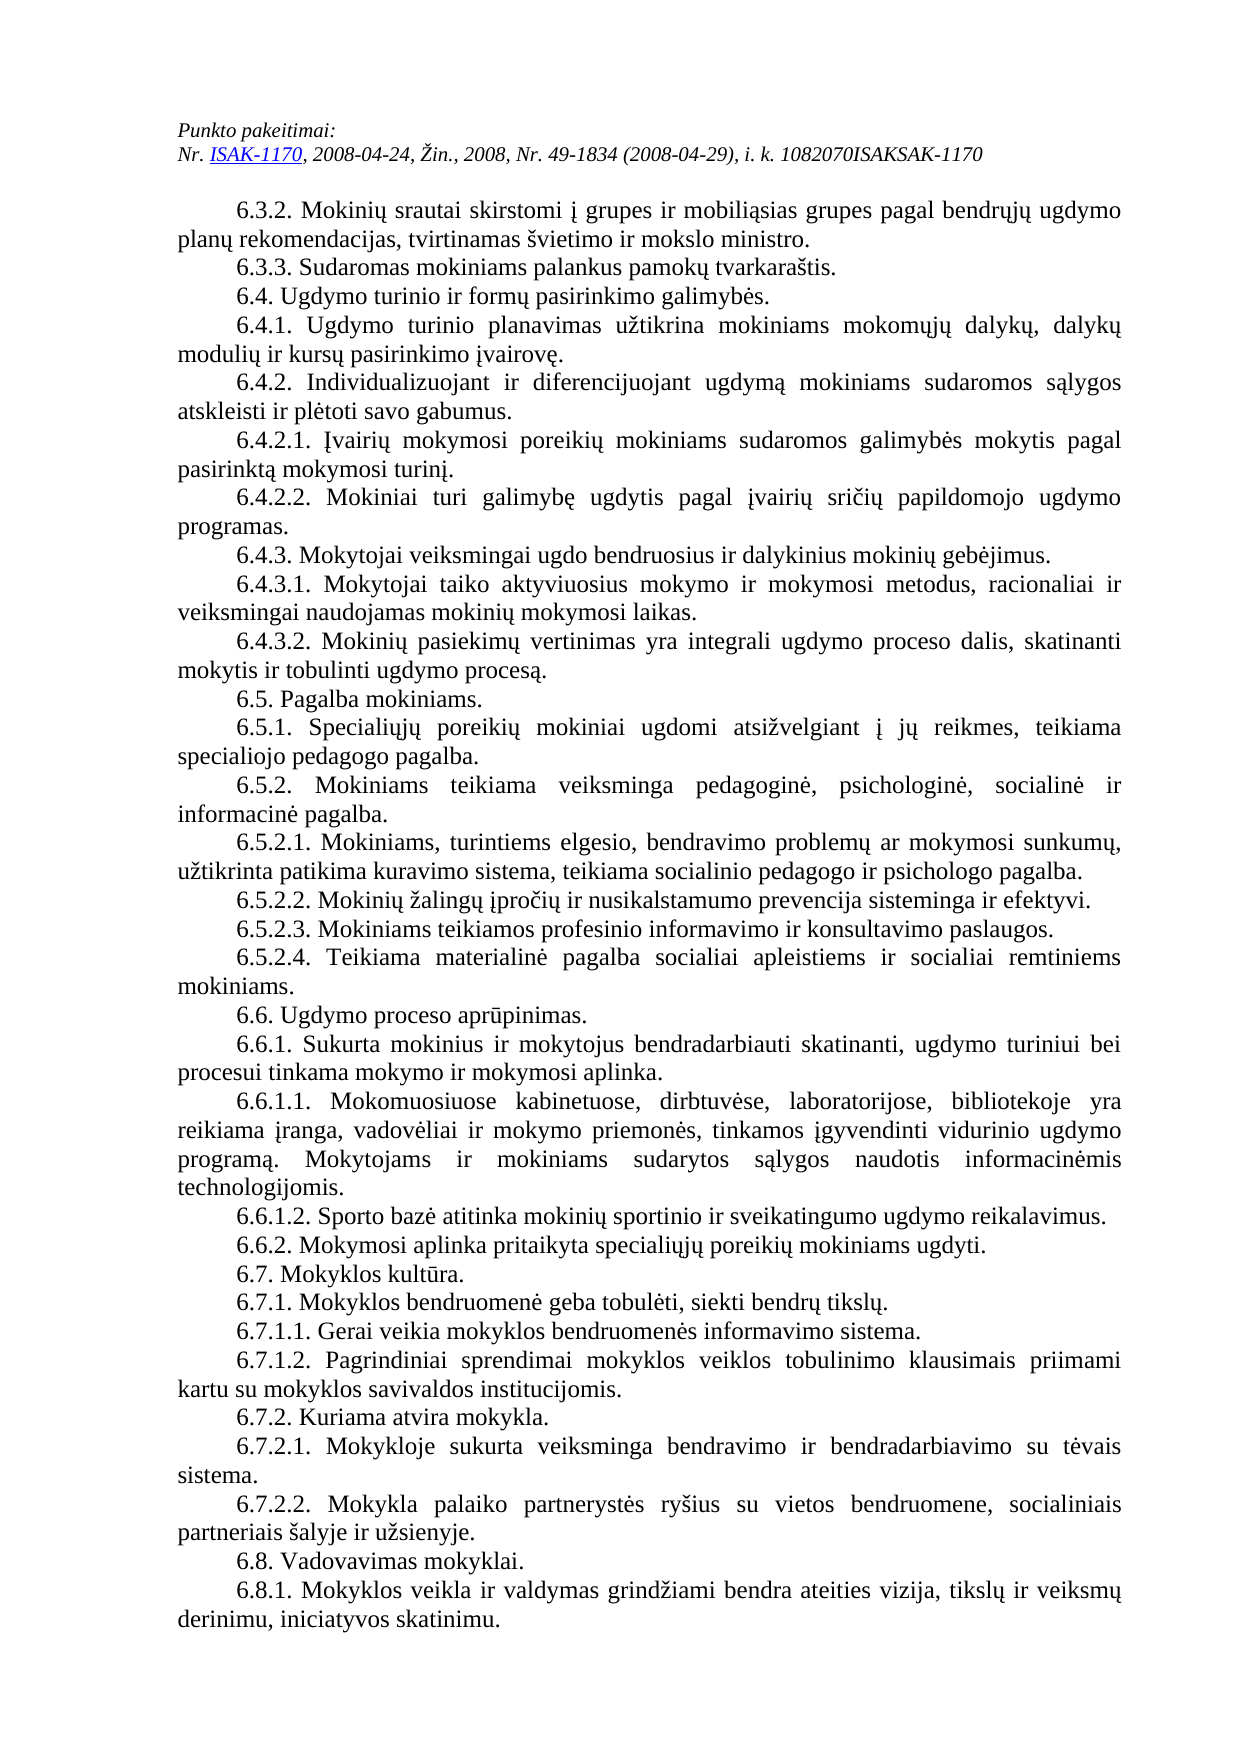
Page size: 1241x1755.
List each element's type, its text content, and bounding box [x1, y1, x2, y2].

text 6.6.1. Sukurta mokinius ir mokytojus bendradarbiauti skatinanti, ugdymo turiniui bei procesui tinkama mokymo ir mokymosi aplinka. [177, 1029, 1122, 1086]
text 6.4.3.1. Mokytojai taiko aktyviuosius mokymo ir mokymosi metodus, racionaliai ir veiksmingai naudojamas mokinių mokymosi laikas. [177, 569, 1122, 626]
text 6.3.2. Mokinių srautai skirstomi į grupes ir mobiliąsias grupes pagal bendrųjų ugdymo planų rekomendacijas, tvirtinamas švietimo ir mokslo ministro. [177, 195, 1122, 252]
text 6.8.1. Mokyklos veikla ir valdymas grindžiami bendra ateities vizija, tikslų ir veiksmų derinimu, iniciatyvos skatinimu. [177, 1575, 1122, 1632]
text 6.7.1.2. Pagrindiniai sprendimai mokyklos veiklos tobulinimo klausimais priimami kartu su mokyklos savivaldos institucijomis. [177, 1345, 1122, 1402]
text 6.4.2.1. Įvairių mokymosi poreikių mokiniams sudaromos galimybės mokytis pagal pasirinktą mokymosi turinį. [177, 425, 1122, 482]
text 6.5.2.1. Mokiniams, turintiems elgesio, bendravimo problemų ar mokymosi sunkumų, užtikrinta patikima kuravimo sistema, teikiama socialinio pedagogo ir psichologo pagalba. [177, 827, 1122, 885]
text 6.6. Ugdymo proceso aprūpinimas. [177, 1000, 1122, 1029]
text 6.5.2.4. Teikiama materialinė pagalba socialiai apleistiems ir socialiai remtiniems mokiniams. [177, 942, 1122, 1000]
text 6.3.3. Sudaromas mokiniams palankus pamokų tvarkaraštis. [177, 252, 1122, 281]
text 6.4.2.2. Mokiniai turi galimybę ugdytis pagal įvairių sričių papildomojo ugdymo programas. [177, 482, 1122, 540]
text 6.7.2.1. Mokykloje sukurta veiksminga bendravimo ir bendradarbiavimo su tėvais sistema. [177, 1431, 1122, 1489]
text 6.5.2.3. Mokiniams teikiamos profesinio informavimo ir konsultavimo paslaugos. [177, 914, 1122, 942]
text 6.4.2. Individualizuojant ir diferencijuojant ugdymą mokiniams sudaromos sąlygos atskleisti ir plėtoti savo gabumus. [177, 367, 1122, 425]
text 6.4.3.2. Mokinių pasiekimų vertinimas yra integrali ugdymo proceso dalis, skatinanti mokytis ir tobulinti ugdymo procesą. [177, 626, 1122, 684]
text 6.7.2.2. Mokykla palaiko partnerystės ryšius su vietos bendruomene, socialiniais partneriais šalyje ir užsienyje. [177, 1489, 1122, 1546]
text 6.4. Ugdymo turinio ir formų pasirinkimo galimybės. [177, 281, 1122, 310]
text 6.4.1. Ugdymo turinio planavimas užtikrina mokiniams mokomųjų dalykų, dalykų modulių ir kursų pasirinkimo įvairovę. [177, 310, 1122, 367]
text 6.5.1. Specialiųjų poreikių mokiniai ugdomi atsižvelgiant į jų reikmes, teikiama specialiojo pedagogo pagalba. [177, 712, 1122, 770]
text 6.7. Mokyklos kultūra. [177, 1259, 1122, 1287]
text 6.6.2. Mokymosi aplinka pritaikyta specialiųjų poreikių mokiniams ugdyti. [177, 1230, 1122, 1259]
text 6.5.2.2. Mokinių žalingų įpročių ir nusikalstamumo prevencija sisteminga ir efektyvi. [177, 885, 1122, 914]
text 6.5. Pagalba mokiniams. [177, 684, 1122, 712]
text Nr. ISAK-1170, 2008-04-24, Žin., 2008, Nr. 49-1834 (2008-04-29), i. k. 1082070ISAKSAK-1170 [177, 142, 1122, 166]
text 6.4.3. Mokytojai veiksmingai ugdo bendruosius ir dalykinius mokinių gebėjimus. [177, 540, 1122, 569]
text 6.7.1. Mokyklos bendruomenė geba tobulėti, siekti bendrų tikslų. [177, 1287, 1122, 1316]
text 6.8. Vadovavimas mokyklai. [177, 1546, 1122, 1575]
text 6.5.2. Mokiniams teikiama veiksminga pedagoginė, psichologinė, socialinė ir informacinė pagalba. [177, 770, 1122, 827]
text 6.7.1.1. Gerai veikia mokyklos bendruomenės informavimo sistema. [177, 1316, 1122, 1345]
text Punkto pakeitimai: [177, 118, 1122, 142]
text 6.6.1.1. Mokomuosiuose kabinetuose, dirbtuvėse, laboratorijose, bibliotekoje yra reikiama įranga, vadovėliai ir mokymo priemonės, tinkamos įgyvendinti vidurinio ugdymo programą. Mokytojams ir mokiniams sudarytos sąlygos naudotis informacinėmis technologijomis. [177, 1086, 1122, 1201]
text 6.6.1.2. Sporto bazė atitinka mokinių sportinio ir sveikatingumo ugdymo reikalavimus. [177, 1201, 1122, 1230]
text 6.7.2. Kuriama atvira mokykla. [177, 1402, 1122, 1431]
